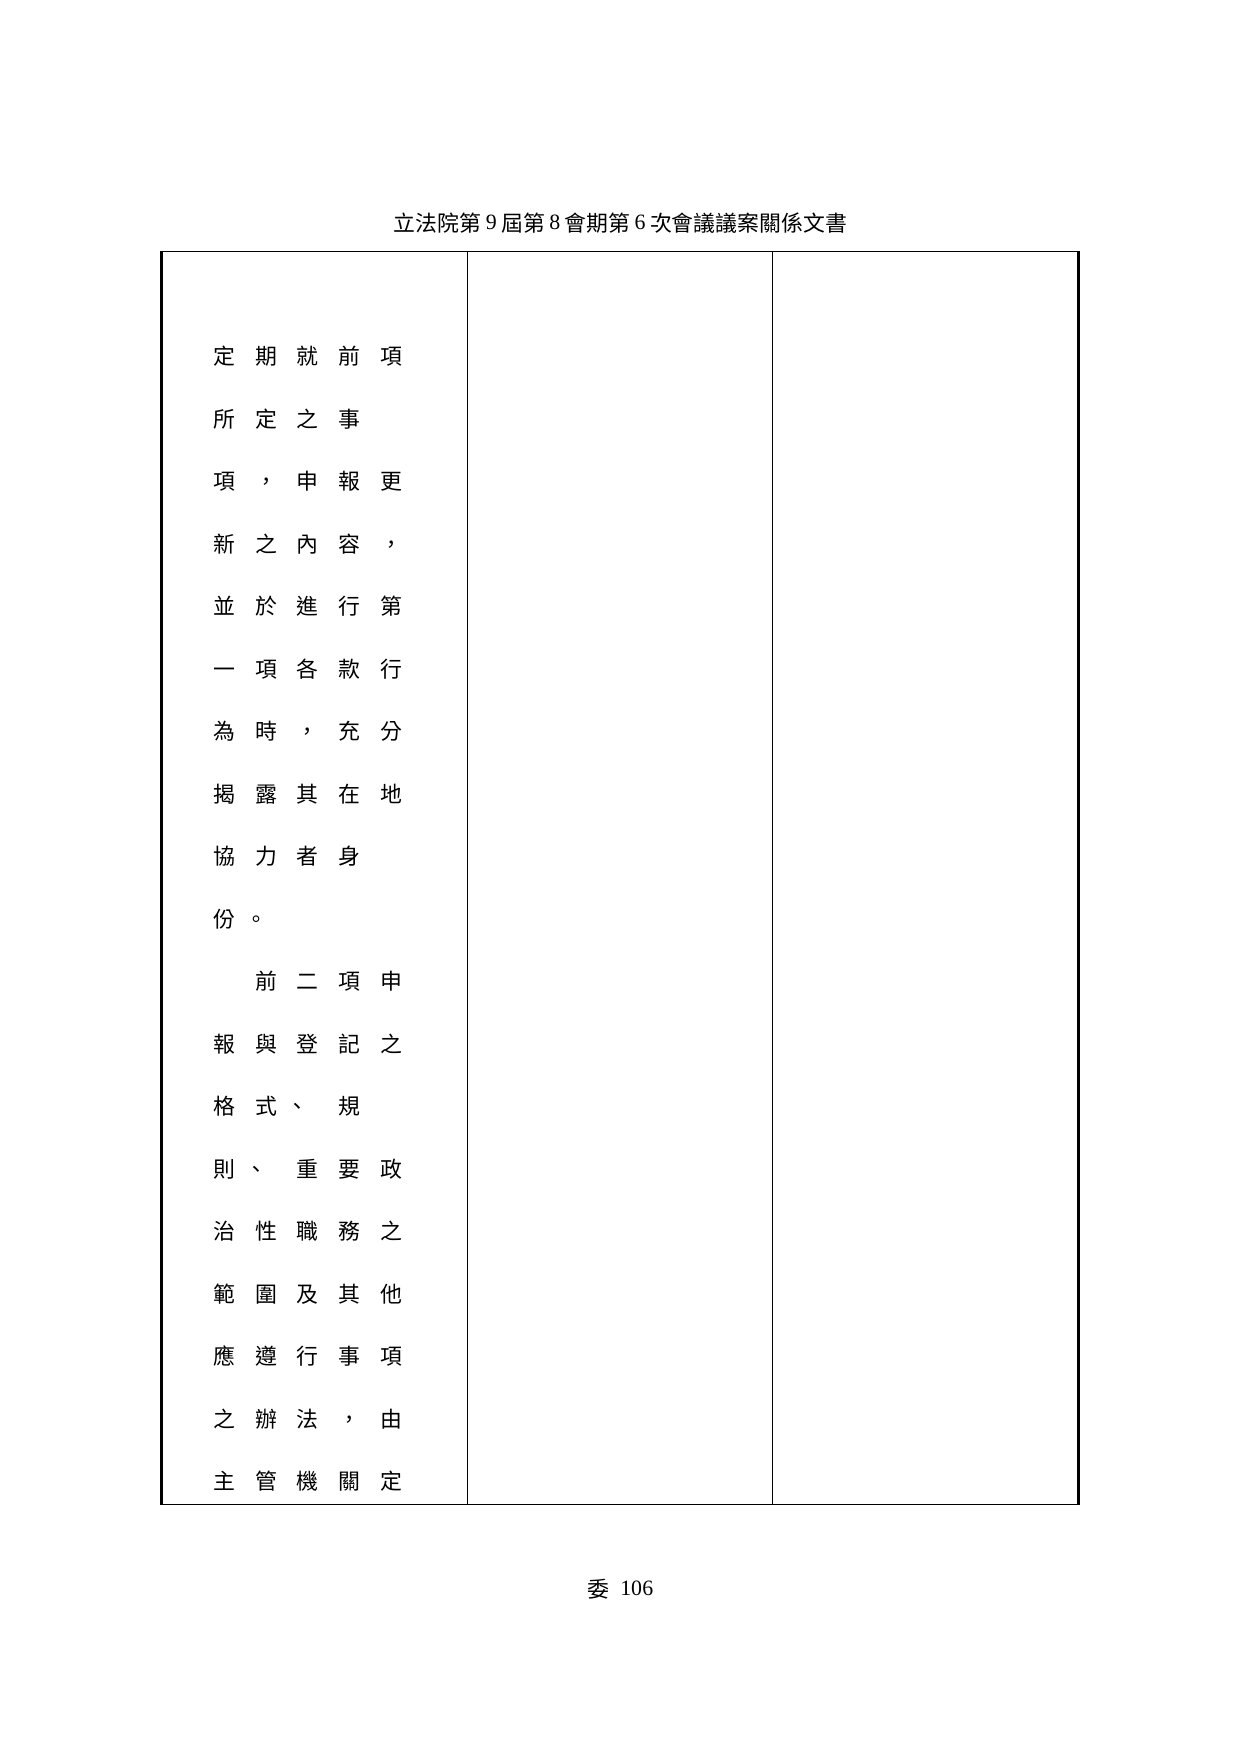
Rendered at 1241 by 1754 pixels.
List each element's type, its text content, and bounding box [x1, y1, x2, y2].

table_cell 定期就前項所定之事項，申報更新之內容，並於進行第一項各款行為時，充分揭露其在地協力者身份。 前二項申報與登記之格式、規則、重要政治性職務之範圍及其他應遵行事項之辦法，由主管機關定 [163, 252, 467, 1504]
table_cell [468, 252, 772, 1504]
table_cell [773, 252, 1077, 1504]
